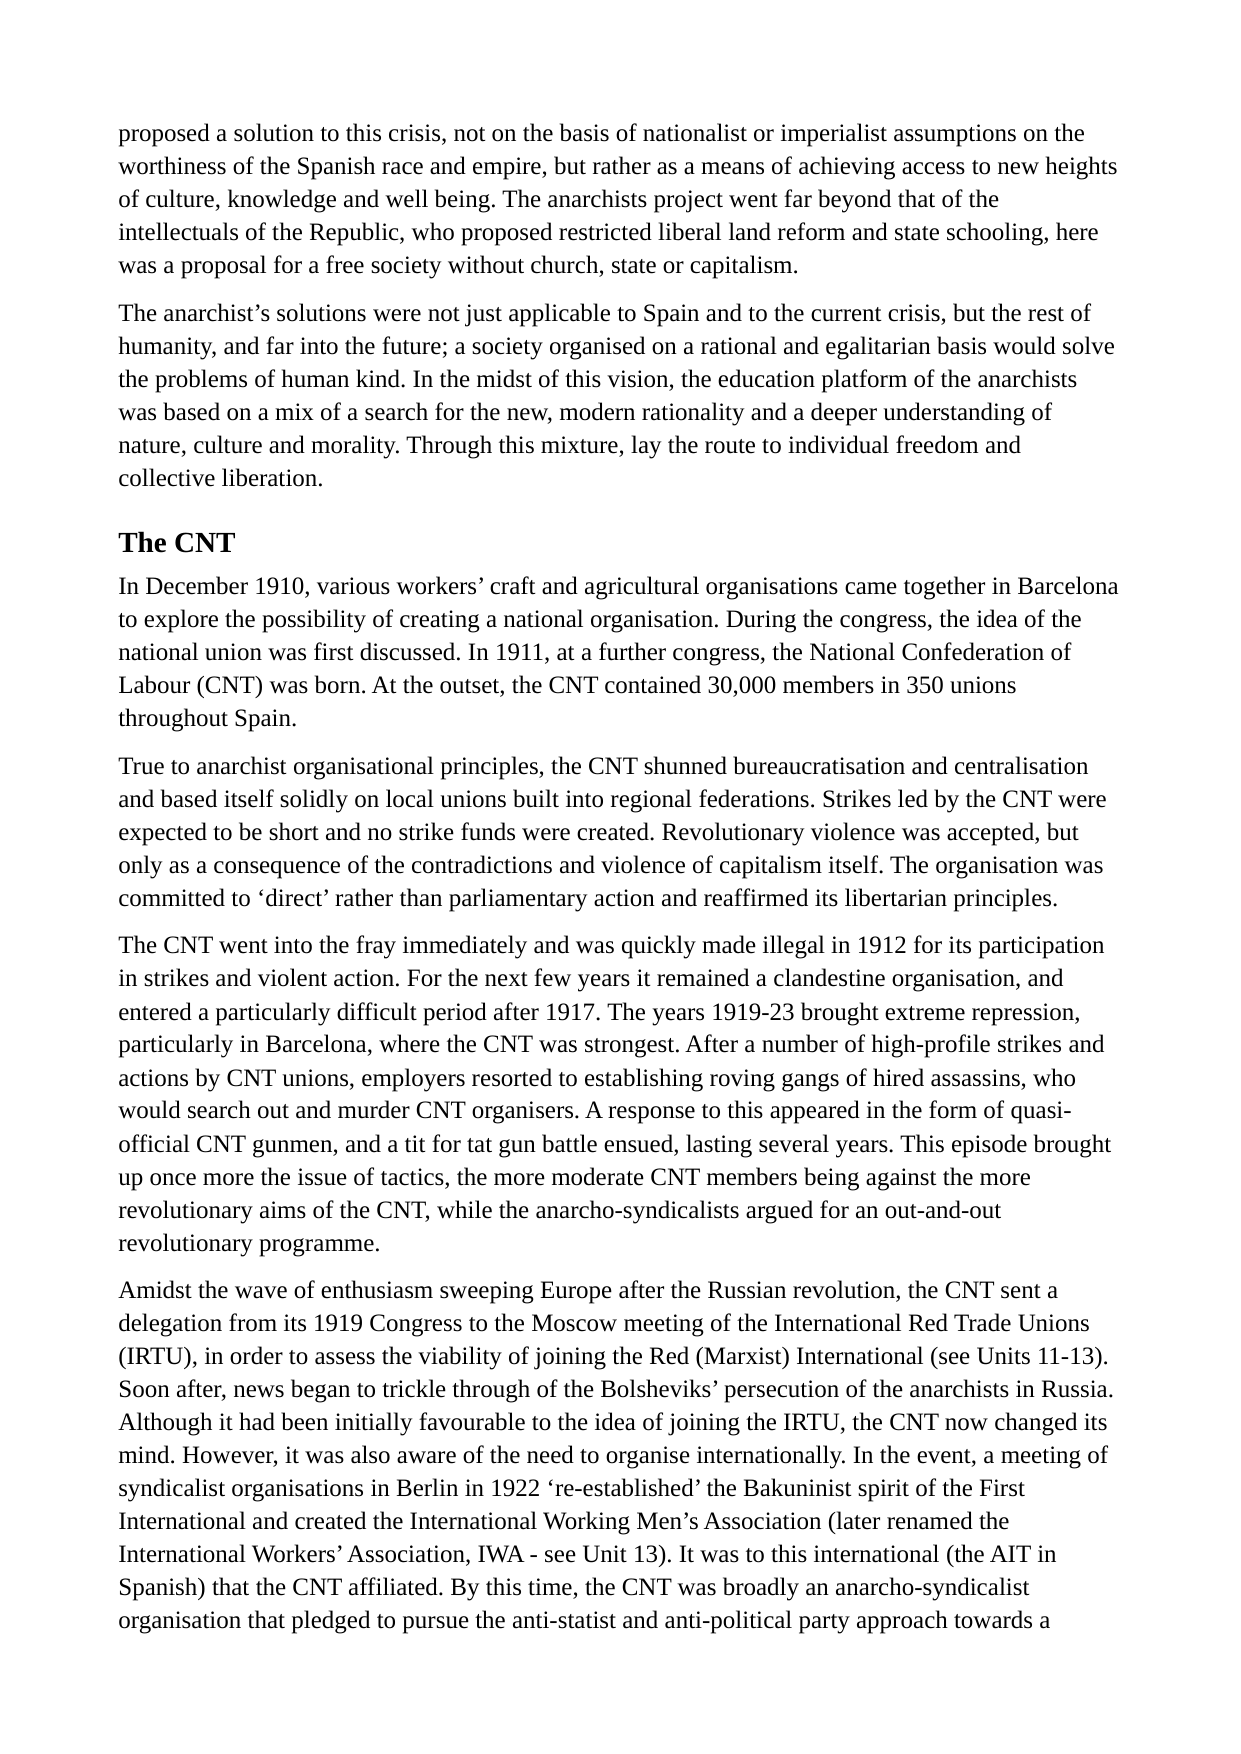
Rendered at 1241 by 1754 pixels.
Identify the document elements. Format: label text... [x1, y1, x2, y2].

text The CNT went into the fray immediately and was quickly made illegal in 1912 for its participation in strikes and violent action. For the next few years it remained a clandestine organisation, and entered a particularly difficult period after 1917. The years 1919-23 brought extreme repression, particularly in Barcelona, where the CNT was strongest. After a number of high-profile strikes and actions by CNT unions, employers resorted to establishing roving gangs of hired assassins, who would search out and murder CNT organisers. A response to this appeared in the form of quasi-official CNT gunmen, and a tit for tat gun battle ensued, lasting several years. This episode brought up once more the issue of tactics, the more moderate CNT members being against the more revolutionary aims of the CNT, while the anarcho-syndicalists argued for an out-and-out revolutionary programme. [118, 931, 1122, 1256]
text In December 1910, various workers’ craft and agricultural organisations came together in Barcelona to explore the possibility of creating a national organisation. During the congress, the idea of the national union was first discussed. In 1911, at a further congress, the National Confederation of Labour (CNT) was born. At the outset, the CNT contained 30,000 members in 350 unions throughout Spain. [118, 571, 1122, 732]
text Amidst the wave of enthusiasm sweeping Europe after the Russian revolution, the CNT sent a delegation from its 1919 Congress to the Moscow meeting of the International Red Trade Unions (IRTU), in order to assess the viability of joining the Red (Marxist) International (see Units 11-13). Soon after, news began to trickle through of the Bolsheviks’ persecution of the anarchists in Russia. Although it had been initially favourable to the idea of joining the IRTU, the CNT now changed its mind. However, it was also aware of the need to organise internationally. In the event, a meeting of syndicalist organisations in Berlin in 1922 ‘re-established’ the Bakuninist spirit of the First International and created the International Working Men’s Association (later renamed the International Workers’ Association, IWA - see Unit 13). It was to this international (the AIT in Spanish) that the CNT affiliated. By this time, the CNT was broadly an anarcho-syndicalist organisation that pledged to pursue the anti-statist and anti-political party approach towards a [118, 1275, 1122, 1634]
subtitle The CNT [118, 525, 1122, 559]
text The anarchist’s solutions were not just applicable to Spain and to the current crisis, but the rest of humanity, and far into the future; a society organised on a rational and egalitarian basis would solve the problems of human kind. In the midst of this vision, the education platform of the anarchists was based on a mix of a search for the new, modern rationality and a deeper understanding of nature, culture and morality. Through this mixture, lay the route to individual freedom and collective liberation. [118, 298, 1122, 492]
text True to anarchist organisational principles, the CNT shunned bureaucratisation and centralisation and based itself solidly on local unions built into regional federations. Strikes led by the CNT were expected to be short and no strike funds were created. Revolutionary violence was accepted, but only as a consequence of the contradictions and violence of capitalism itself. The organisation was committed to ‘direct’ rather than parliamentary action and reaffirmed its libertarian principles. [118, 751, 1122, 912]
text proposed a solution to this crisis, not on the basis of nationalist or imperialist assumptions on the worthiness of the Spanish race and empire, but rather as a means of achieving access to new heights of culture, knowledge and well being. The anarchists project went far beyond that of the intellectuals of the Republic, who proposed restricted liberal land reform and state schooling, here was a proposal for a free society without church, state or capitalism. [118, 118, 1122, 279]
